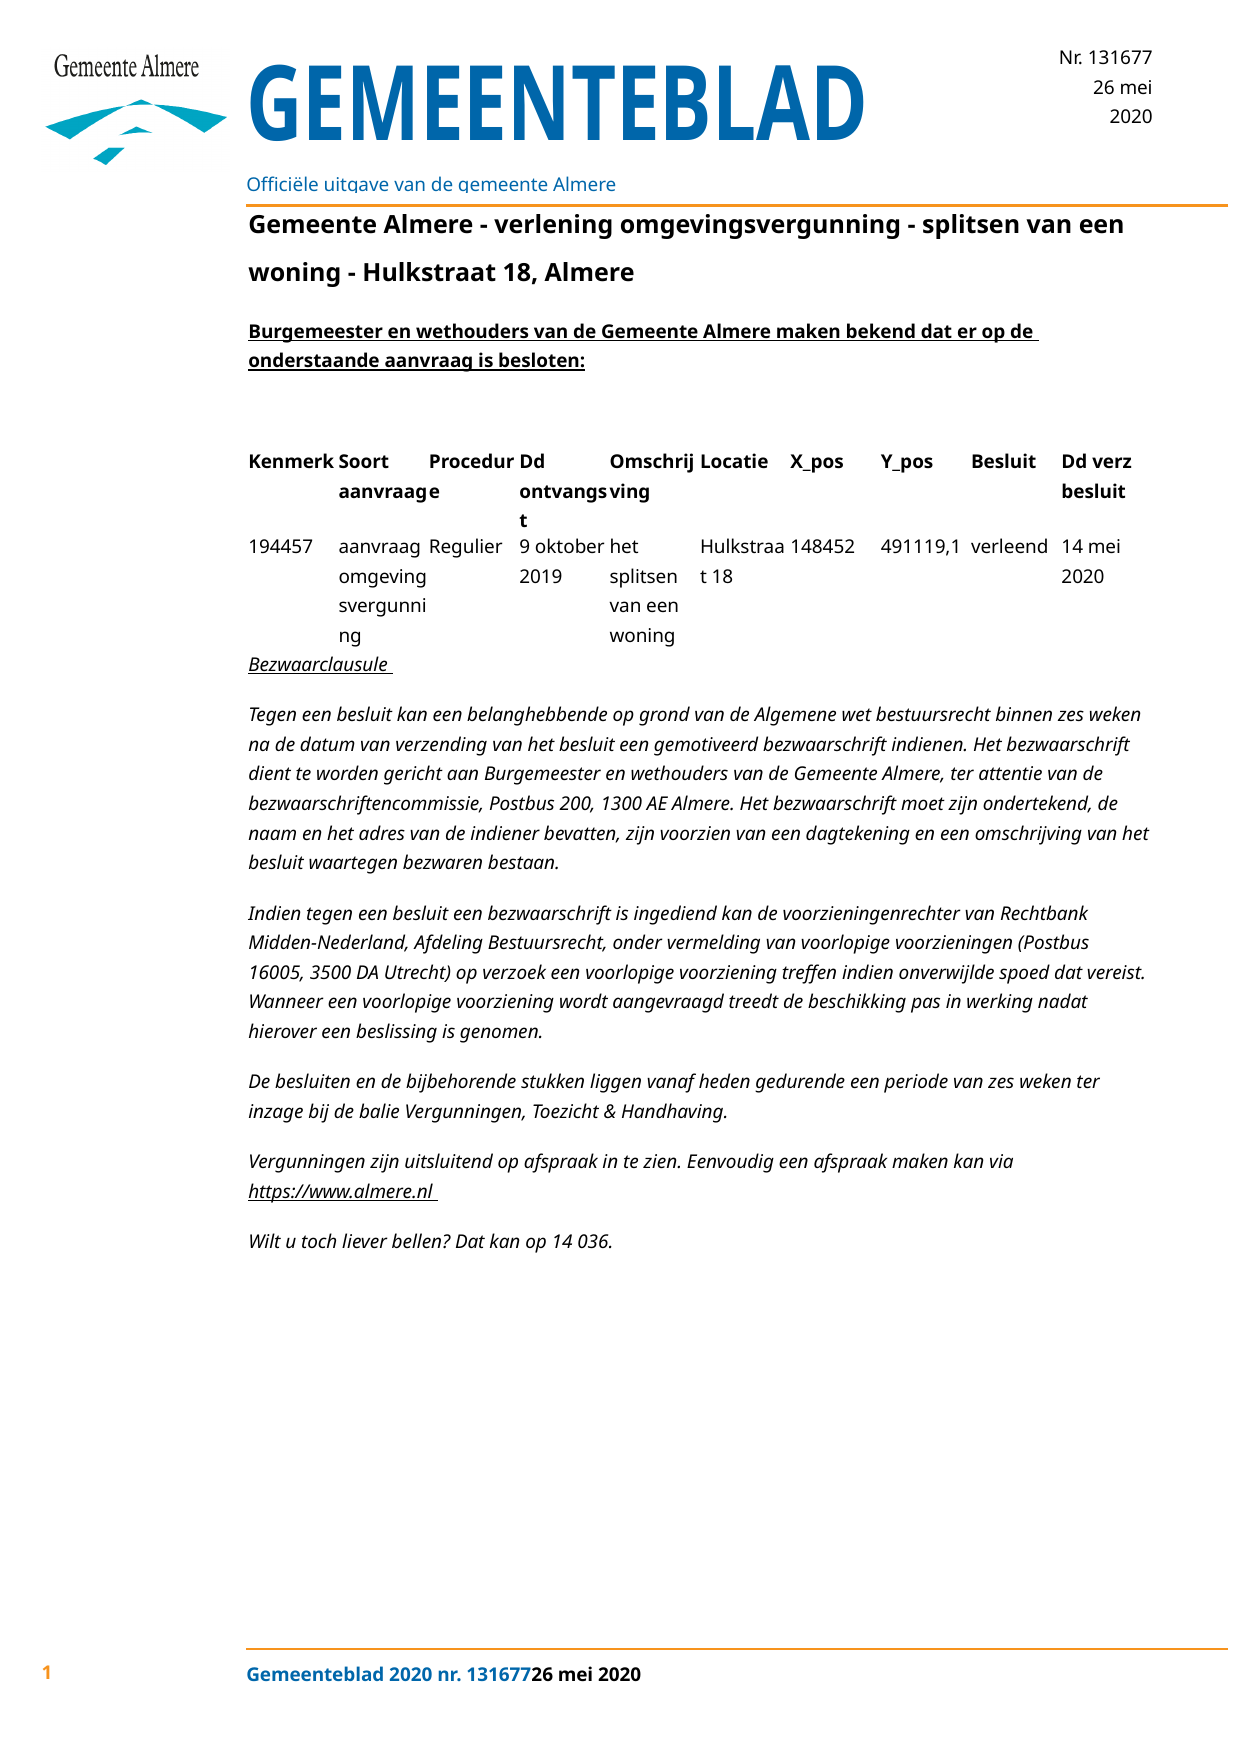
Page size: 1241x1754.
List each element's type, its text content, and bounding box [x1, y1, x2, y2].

picture [41, 47, 231, 172]
table_cell 148452 [790, 533, 881, 648]
table_cell het splitsen van een woning [609, 533, 700, 648]
table_header Locatie [700, 449, 790, 533]
table_header Dd verz besluit [1061, 449, 1152, 533]
table_header Procedure [429, 449, 519, 533]
text Indien tegen een besluit een bezwaarschrift is ingediend kan de voorzieningenrechter van Rechtbank Midden-Nederland, Afdeling Bestuursrecht, onder vermelding van voorlopige voorzieningen (Postbus 16005, 3500 DA Utrecht) op verzoek een voorlopige voorziening treffen indien onverwijlde spoed dat vereist. Wanneer een voorlopige voorziening wordt aangevraagd treedt de beschikking pas in werking nadat hierover een beslissing is genomen. [248, 900, 1152, 1044]
table_header Y_pos [881, 449, 971, 533]
text Wilt u toch liever bellen? Dat kan op 14 036. [248, 1228, 1152, 1254]
table_cell verleend [971, 533, 1061, 648]
text Tegen een besluit kan een belanghebbende op grond van de Algemene wet bestuursrecht binnen zes weken na de datum van verzending van het besluit een gemotiveerd bezwaarschrift indienen. Het bezwaarschrift dient te worden gericht aan Burgemeester en wethouders van de Gemeente Almere, ter attentie van de bezwaarschriftencommissie, Postbus 200, 1300 AE Almere. Het bezwaarschrift moet zijn ondertekend, de naam en het adres van de indiener bevatten, zijn voorzien van een dagtekening en een omschrijving van het besluit waartegen bezwaren bestaan. [248, 701, 1152, 875]
text Vergunningen zijn uitsluitend op afspraak in te zien. Eenvoudig een afspraak maken kan via https://www.almere.nl [248, 1148, 1152, 1204]
table_header Soort aanvraag [338, 449, 429, 533]
table_cell 194457 [248, 533, 338, 648]
text Burgemeester en wethouders van de Gemeente Almere maken bekend dat er op de onderstaande aanvraag is besloten: [248, 318, 1152, 373]
table_cell 491119,1 [881, 533, 971, 648]
text Bezwaarclausule [248, 651, 1152, 677]
text Gemeente Almere - verlening omgevingsvergunning - splitsen van een woning - Hulkstraat 18, Almere [248, 207, 1152, 288]
table_cell 9 oktober 2019 [519, 533, 609, 648]
table_header Kenmerk [248, 449, 338, 533]
table_cell 14 mei 2020 [1061, 533, 1152, 648]
table_header Omschrijving [609, 449, 700, 533]
table_cell aanvraag omgevingsvergunning [338, 533, 429, 648]
table_header Besluit [971, 449, 1061, 533]
table_header Dd ontvangst [519, 449, 609, 533]
table_cell Hulkstraat 18 [700, 533, 790, 648]
text De besluiten en de bijbehorende stukken liggen vanaf heden gedurende een periode van zes weken ter inzage bij de balie Vergunningen, Toezicht & Handhaving. [248, 1068, 1152, 1124]
table_header X_pos [790, 449, 881, 533]
table_cell Regulier [429, 533, 519, 648]
